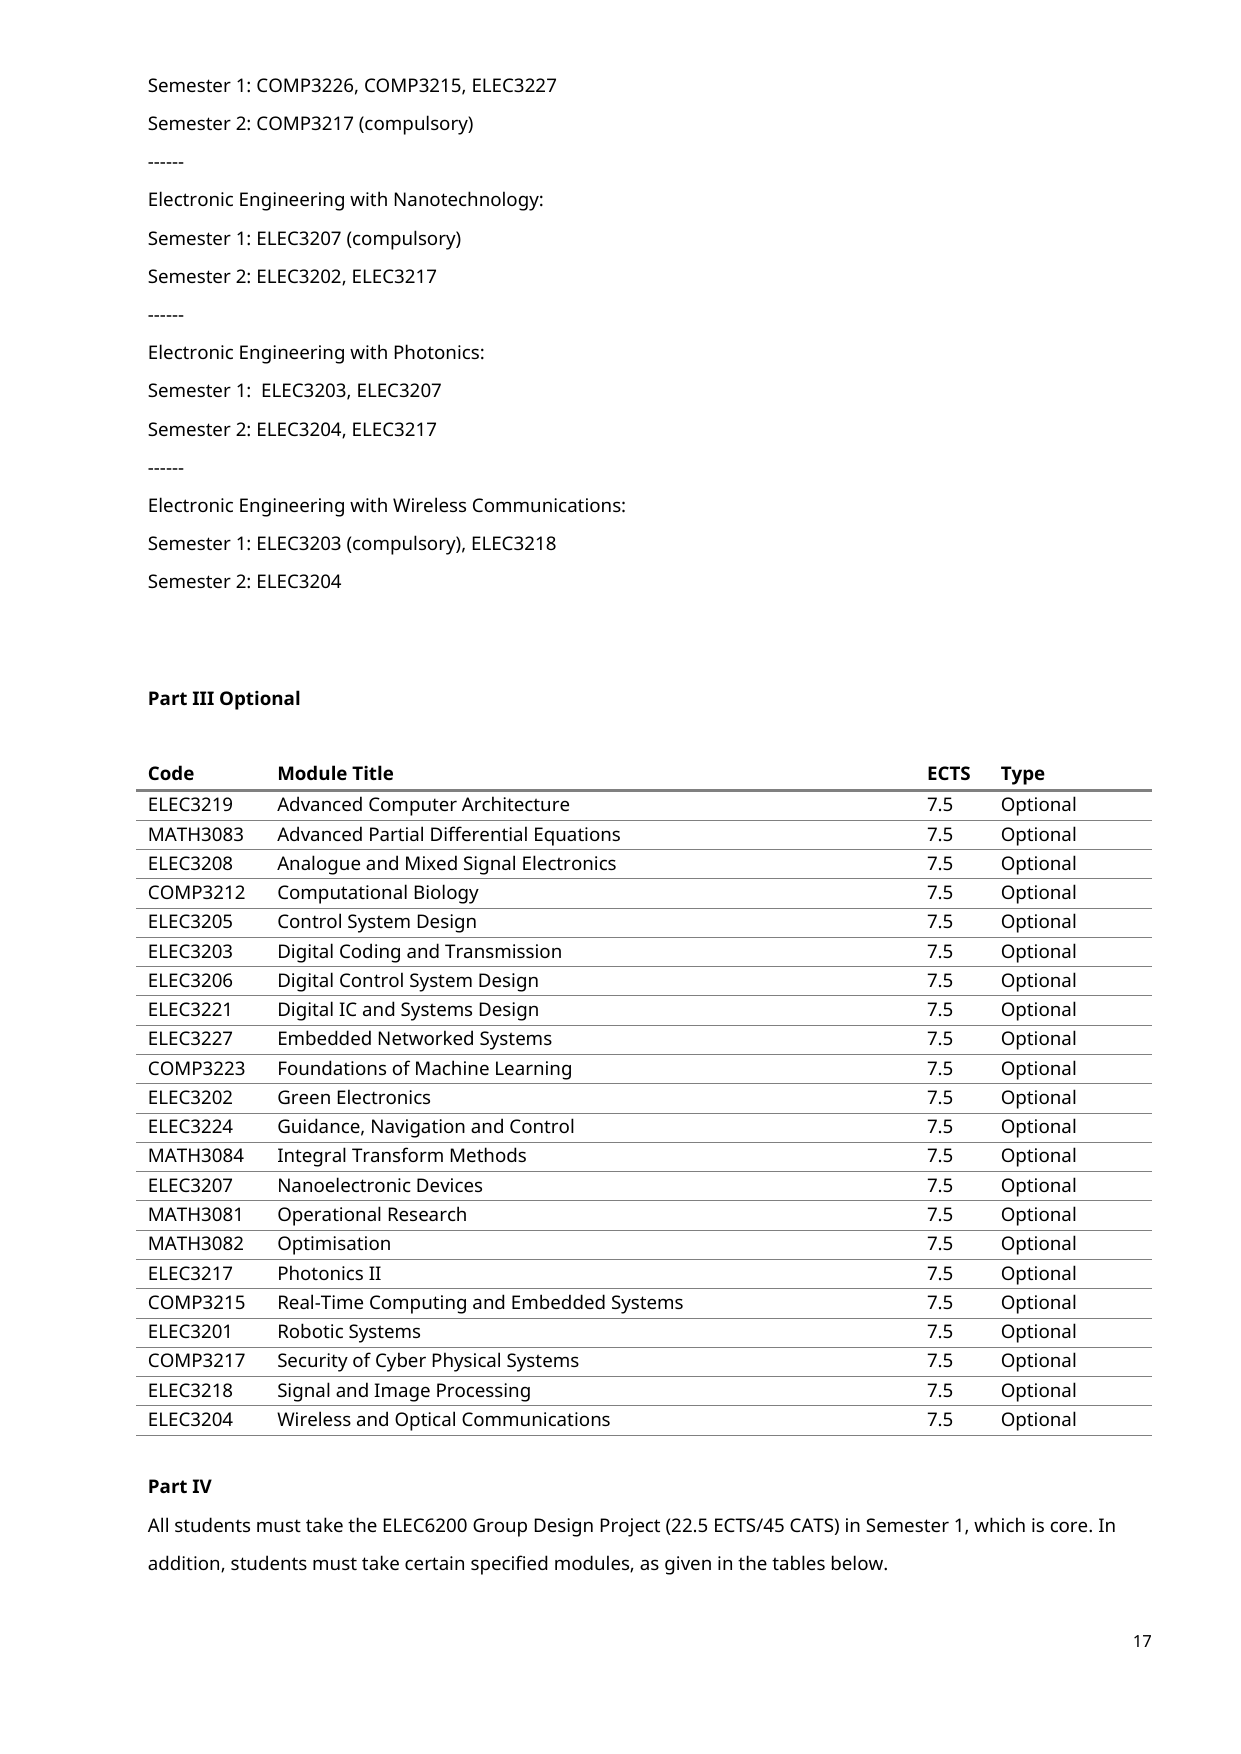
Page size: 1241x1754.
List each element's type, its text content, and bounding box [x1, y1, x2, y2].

table_cell Optional [989, 1348, 1152, 1376]
table_cell Control System Design [266, 909, 916, 937]
table_cell 7.5 [916, 879, 989, 908]
table_cell 7.5 [916, 1260, 989, 1288]
table_cell 7.5 [916, 1084, 989, 1112]
table_cell Optional [989, 909, 1152, 937]
table_cell 7.5 [916, 1201, 989, 1229]
table_cell ELEC3201 [136, 1319, 266, 1347]
table_cell Security of Cyber Physical Systems [266, 1348, 916, 1376]
table_cell Optional [989, 1055, 1152, 1083]
table_cell Optimisation [266, 1231, 916, 1259]
table_cell Optional [989, 1406, 1152, 1434]
table_cell ELEC3218 [136, 1377, 266, 1405]
table_cell ECTS [916, 760, 989, 788]
table_cell ELEC3208 [136, 850, 266, 878]
table_cell Analogue and Mixed Signal Electronics [266, 850, 916, 878]
table_cell COMP3215 [136, 1289, 266, 1317]
table_cell Optional [989, 1114, 1152, 1142]
table_cell Digital Control System Design [266, 967, 916, 995]
table_cell 7.5 [916, 1377, 989, 1405]
table_cell COMP3212 [136, 879, 266, 908]
table_cell 7.5 [916, 792, 989, 820]
table_cell 7.5 [916, 1114, 989, 1142]
table_cell Optional [989, 821, 1152, 849]
table_cell Part III Optional [136, 648, 1152, 760]
table_cell Advanced Computer Architecture [266, 792, 916, 820]
table_cell Optional [989, 1172, 1152, 1200]
table_cell Optional [989, 938, 1152, 966]
table_cell Optional [989, 850, 1152, 878]
table_cell 7.5 [916, 1172, 989, 1200]
table_cell Semester 1: COMP3226, COMP3215, ELEC3227 Semester 2: COMP3217 (compulsory) ------ Electronic Engineering with Nanotechnology: Semester 1: ELEC3207 (compulsory) Semester 2: ELEC3202, ELEC3217 ------ Electronic Engineering with Photonics: Semester 1: ELEC3203, ELEC3207 Semester 2: ELEC3204, ELEC3217 ------ Electronic Engineering with Wireless Communications: Semester 1: ELEC3203 (compulsory), ELEC3218 Semester 2: ELEC3204 [136, 71, 1152, 647]
table_cell Real-Time Computing and Embedded Systems [266, 1289, 916, 1317]
table_cell Optional [989, 1289, 1152, 1317]
table_cell Optional [989, 1143, 1152, 1171]
table_cell Part IV All students must take the ELEC6200 Group Design Project (22.5 ECTS/45 CATS) in Semester 1, which is core. In addition, students must take certain specified modules, as given in the tables below. [136, 1436, 1152, 1614]
table_cell Nanoelectronic Devices [266, 1172, 916, 1200]
table_cell Optional [989, 1319, 1152, 1347]
table_cell ELEC3206 [136, 967, 266, 995]
table_cell 7.5 [916, 909, 989, 937]
table_cell MATH3082 [136, 1231, 266, 1259]
table_cell ELEC3207 [136, 1172, 266, 1200]
table_cell Optional [989, 1026, 1152, 1054]
table_cell 7.5 [916, 996, 989, 1025]
table_cell ELEC3224 [136, 1114, 266, 1142]
table_cell Digital IC and Systems Design [266, 996, 916, 1025]
table_cell ELEC3217 [136, 1260, 266, 1288]
table_cell Integral Transform Methods [266, 1143, 916, 1171]
table_cell Foundations of Machine Learning [266, 1055, 916, 1083]
table_cell Optional [989, 1377, 1152, 1405]
table_cell 7.5 [916, 1143, 989, 1171]
table_cell Green Electronics [266, 1084, 916, 1112]
table_cell Signal and Image Processing [266, 1377, 916, 1405]
table_cell MATH3083 [136, 821, 266, 849]
table_cell 7.5 [916, 1231, 989, 1259]
table_cell Optional [989, 1231, 1152, 1259]
table_cell 7.5 [916, 1348, 989, 1376]
table_cell Photonics II [266, 1260, 916, 1288]
table_cell MATH3084 [136, 1143, 266, 1171]
table_cell Optional [989, 967, 1152, 995]
table_cell Optional [989, 1201, 1152, 1229]
table_cell ELEC3203 [136, 938, 266, 966]
table_cell Optional [989, 996, 1152, 1025]
table_cell Computational Biology [266, 879, 916, 908]
table_cell Embedded Networked Systems [266, 1026, 916, 1054]
table_cell Guidance, Navigation and Control [266, 1114, 916, 1142]
table_cell ELEC3219 [136, 792, 266, 820]
table_cell ELEC3205 [136, 909, 266, 937]
table_cell Type [989, 760, 1152, 788]
table_cell MATH3081 [136, 1201, 266, 1229]
table_cell ELEC3221 [136, 996, 266, 1025]
table_cell Wireless and Optical Communications [266, 1406, 916, 1434]
table_cell COMP3223 [136, 1055, 266, 1083]
table_cell Optional [989, 792, 1152, 820]
table_cell COMP3217 [136, 1348, 266, 1376]
table_cell Module Title [266, 760, 916, 788]
table_cell ELEC3227 [136, 1026, 266, 1054]
table_cell Code [136, 760, 266, 788]
table_cell 7.5 [916, 1055, 989, 1083]
table_cell Digital Coding and Transmission [266, 938, 916, 966]
table_cell 7.5 [916, 1406, 989, 1434]
table_cell Robotic Systems [266, 1319, 916, 1347]
table_cell Optional [989, 1260, 1152, 1288]
table_cell 7.5 [916, 1319, 989, 1347]
table_cell 7.5 [916, 1026, 989, 1054]
table_cell 7.5 [916, 967, 989, 995]
table_cell 7.5 [916, 821, 989, 849]
table_cell 7.5 [916, 1289, 989, 1317]
table_cell Advanced Partial Differential Equations [266, 821, 916, 849]
table_cell 7.5 [916, 850, 989, 878]
table_cell 7.5 [916, 938, 989, 966]
table_cell Operational Research [266, 1201, 916, 1229]
table_cell Optional [989, 1084, 1152, 1112]
table_cell Optional [989, 879, 1152, 908]
table_cell ELEC3202 [136, 1084, 266, 1112]
table_cell ELEC3204 [136, 1406, 266, 1434]
